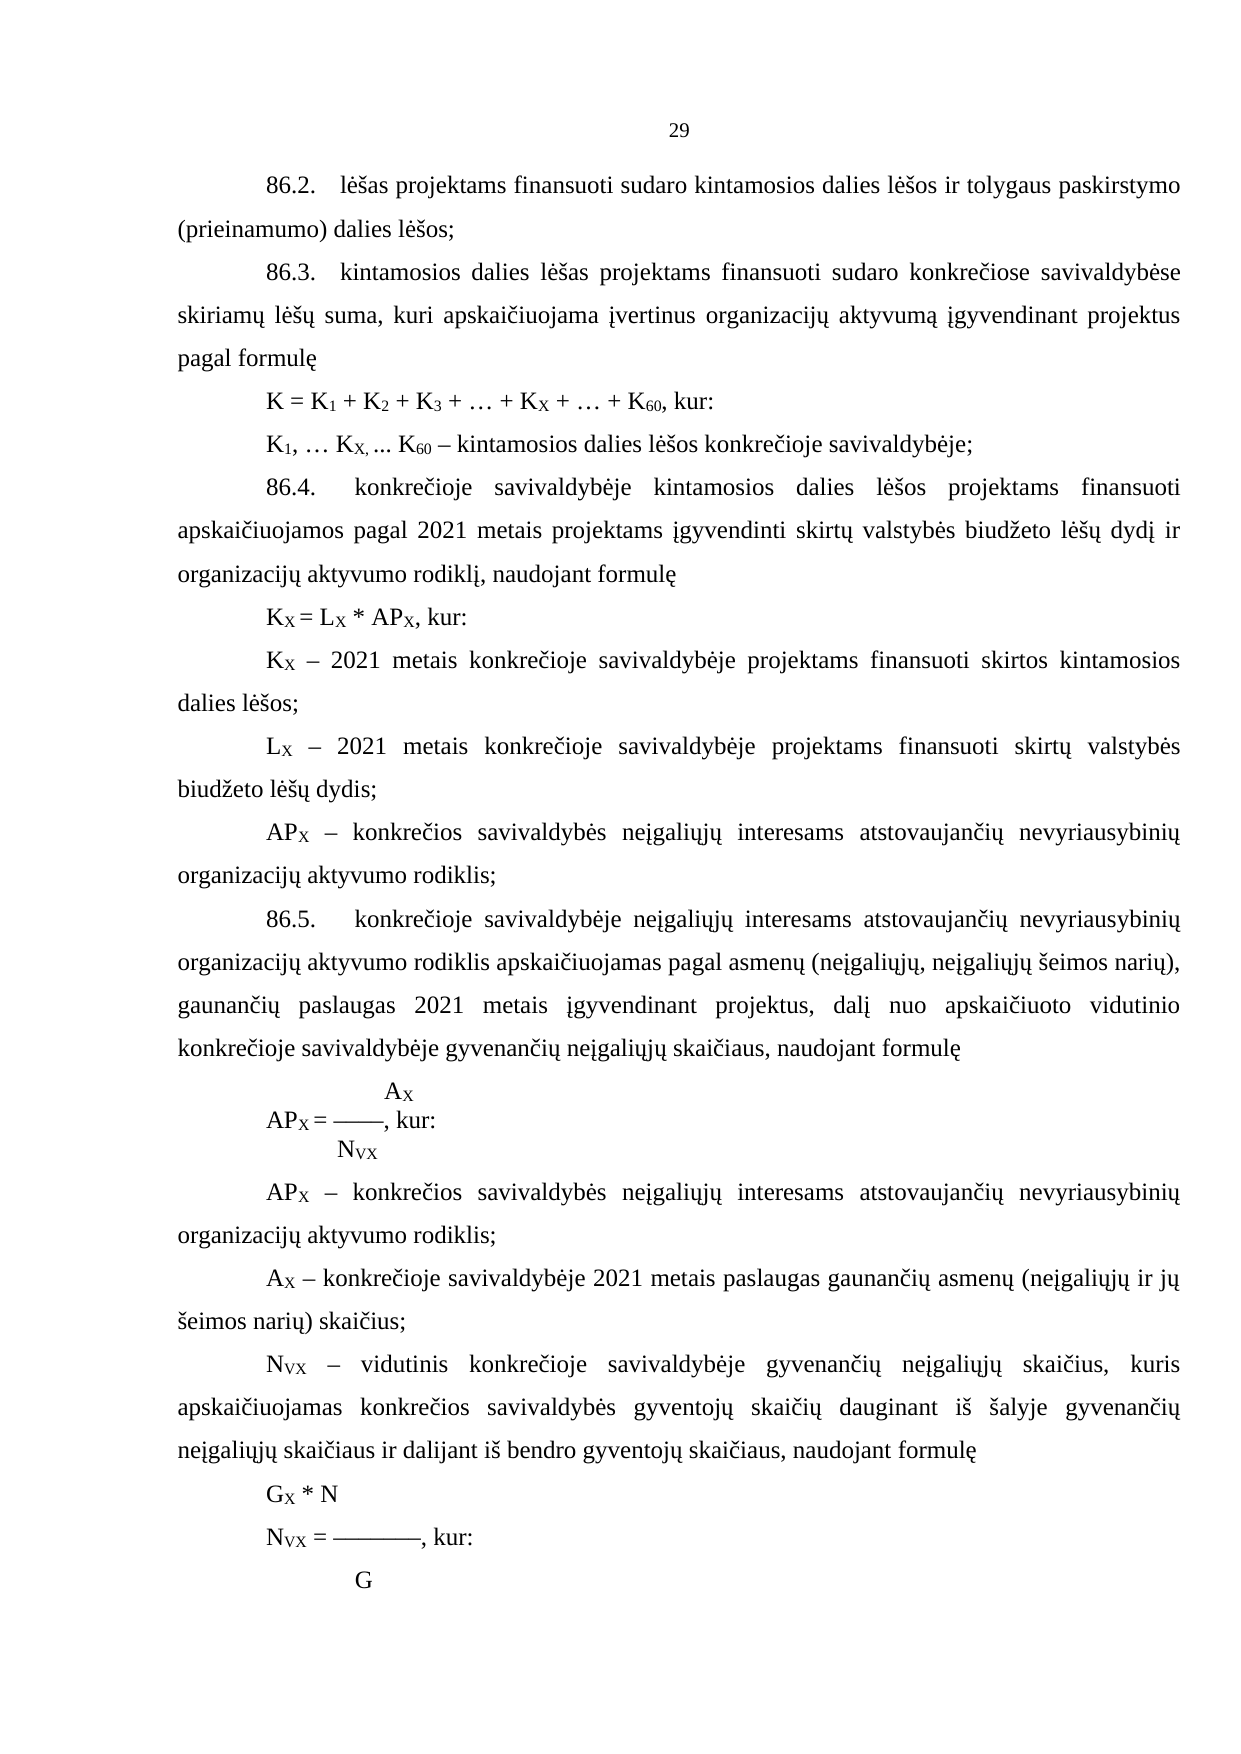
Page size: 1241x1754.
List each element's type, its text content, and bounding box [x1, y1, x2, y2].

text NVX = –––––––, kur: [177, 1522, 1181, 1551]
text K1, … KX, ... K60 – kintamosios dalies lėšos konkrečioje savivaldybėje; [177, 429, 1181, 458]
text NVX – vidutinis konkrečioje savivaldybėje gyvenančių neįgaliųjų skaičius, kuris apskaičiuojamas konkrečios savivaldybės gyventojų skaičių dauginant iš šalyje gyvenančių neįgaliųjų skaičiaus ir dalijant iš bendro gyventojų skaičiaus, naudojant formulę [177, 1349, 1181, 1464]
text KX – 2021 metais konkrečioje savivaldybėje projektams finansuoti skirtos kintamosios dalies lėšos; [177, 645, 1181, 717]
text AX [295, 1076, 1181, 1105]
text GX * N [177, 1479, 1181, 1507]
text LX – 2021 metais konkrečioje savivaldybėje projektams finansuoti skirtų valstybės biudžeto lėšų dydis; [177, 731, 1181, 803]
text 86.2. lėšas projektams finansuoti sudaro kintamosios dalies lėšos ir tolygaus paskirstymo (prieinamumo) dalies lėšos; [177, 171, 1181, 242]
text 86.3. kintamosios dalies lėšas projektams finansuoti sudaro konkrečiose savivaldybėse skiriamų lėšų suma, kuri apskaičiuojama įvertinus organizacijų aktyvumą įgyvendinant projektus pagal formulę [177, 257, 1181, 372]
text AX – konkrečioje savivaldybėje 2021 metais paslaugas gaunančių asmenų (neįgaliųjų ir jų šeimos narių) skaičius; [177, 1263, 1181, 1335]
text K = K1 + K2 + K3 + … + KX + … + K60, kur: [177, 386, 1181, 415]
text 86.5. konkrečioje savivaldybėje neįgaliųjų interesams atstovaujančių nevyriausybinių organizacijų aktyvumo rodiklis apskaičiuojamas pagal asmenų (neįgaliųjų, neįgaliųjų šeimos narių), gaunančių paslaugas 2021 metais įgyvendinant projektus, dalį nuo apskaičiuoto vidutinio konkrečioje savivaldybėje gyvenančių neįgaliųjų skaičiaus, naudojant formulę [177, 904, 1181, 1062]
text APX – konkrečios savivaldybės neįgaliųjų interesams atstovaujančių nevyriausybinių organizacijų aktyvumo rodiklis; [177, 817, 1181, 889]
text NVX [177, 1134, 1181, 1162]
text APX – konkrečios savivaldybės neįgaliųjų interesams atstovaujančių nevyriausybinių organizacijų aktyvumo rodiklis; [177, 1177, 1181, 1249]
text APX = ––––, kur: [177, 1105, 1181, 1134]
text KX = LX * APX, kur: [177, 602, 1181, 631]
text 86.4. konkrečioje savivaldybėje kintamosios dalies lėšos projektams finansuoti apskaičiuojamos pagal 2021 metais projektams įgyvendinti skirtų valstybės biudžeto lėšų dydį ir organizacijų aktyvumo rodiklį, naudojant formulę [177, 472, 1181, 587]
text G [266, 1565, 1181, 1594]
